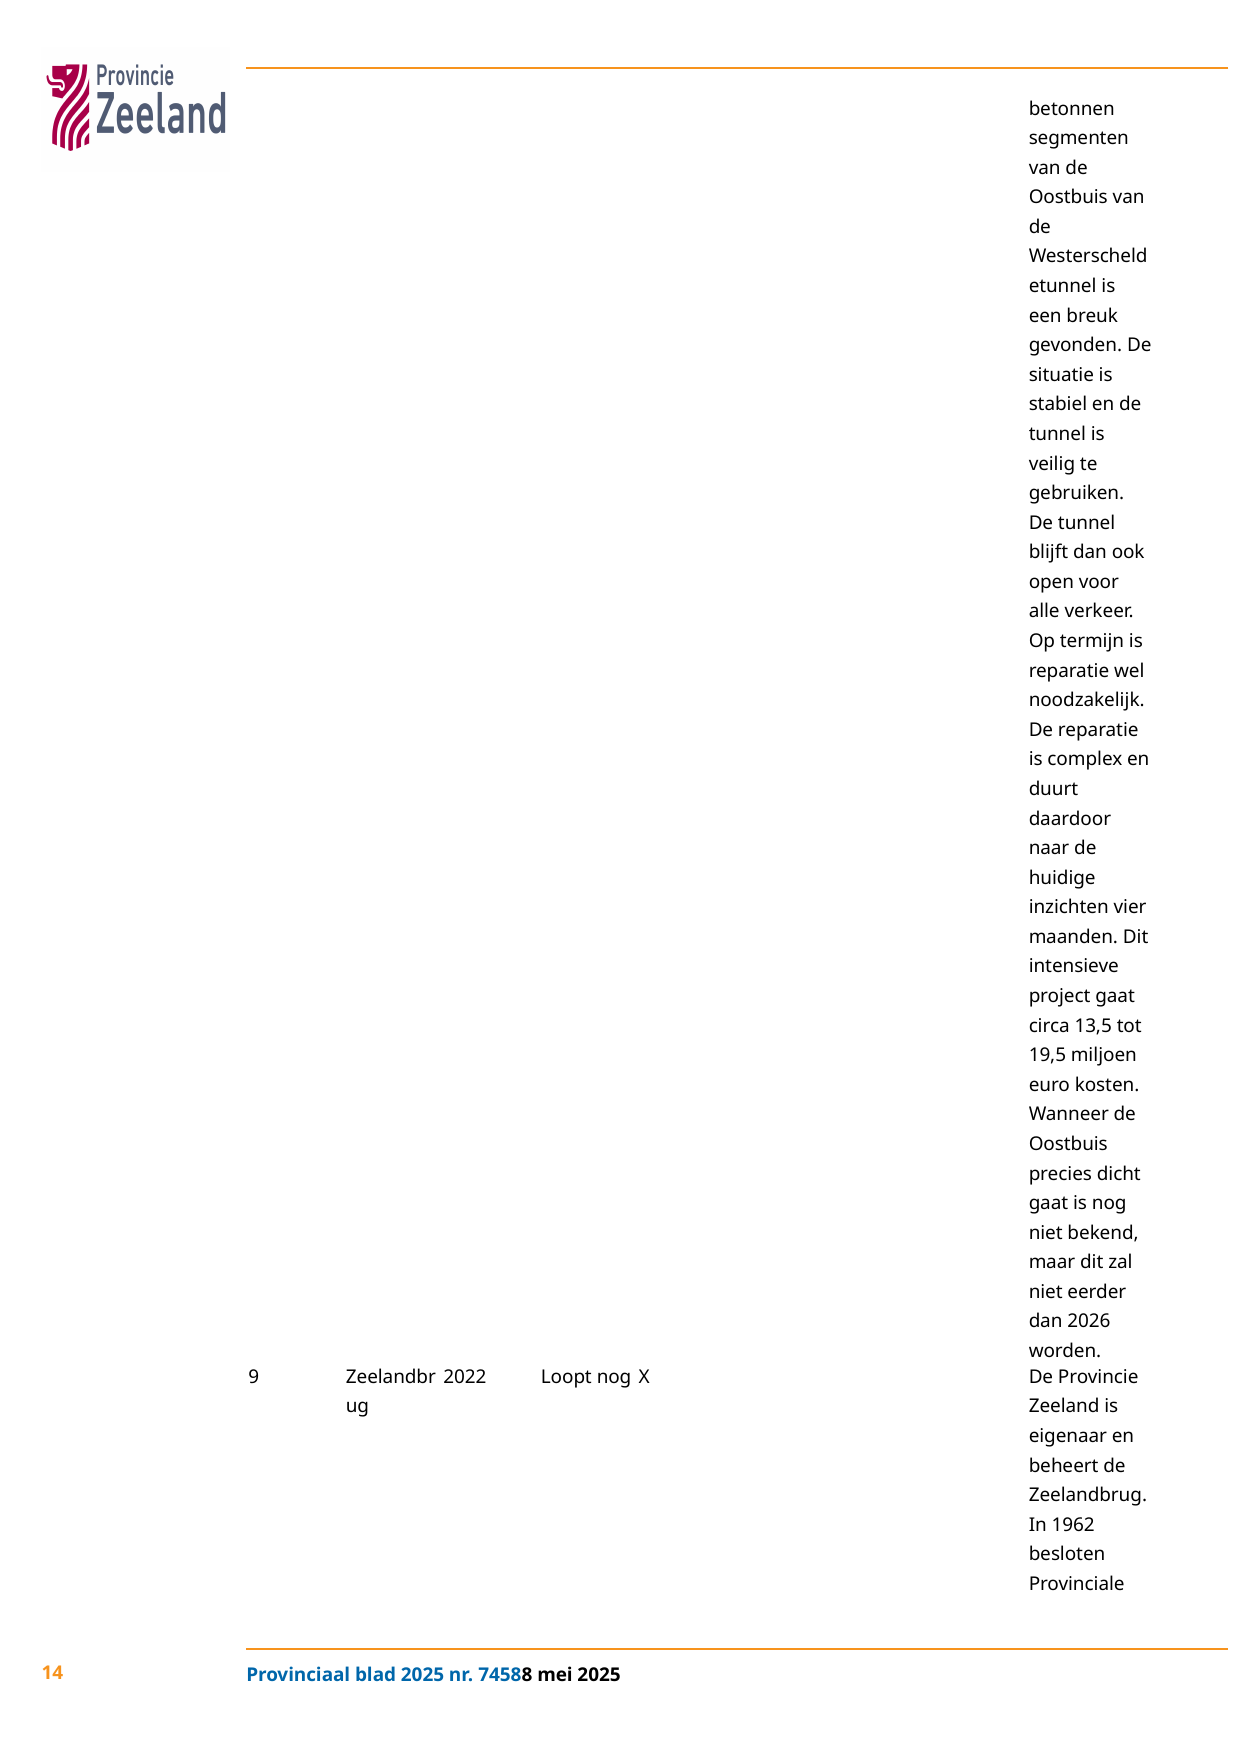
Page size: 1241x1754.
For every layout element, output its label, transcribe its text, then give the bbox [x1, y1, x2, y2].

table_cell 2022 [443, 1363, 541, 1596]
table_cell [248, 95, 346, 1363]
table_cell [443, 95, 541, 1363]
table_cell [638, 95, 736, 1363]
picture [41, 47, 231, 172]
table_cell [833, 1363, 931, 1596]
table_cell betonnen segmenten van de Oostbuis van de Westerscheldetunnel is een breuk gevonden. De situatie is stabiel en de tunnel is veilig te gebruiken. De tunnel blijft dan ook open voor alle verkeer. Op termijn is reparatie wel noodzakelijk. De reparatie is complex en duurt daardoor naar de huidige inzichten vier maanden. Dit intensieve project gaat circa 13,5 tot 19,5 miljoen euro kosten. Wanneer de Oostbuis precies dicht gaat is nog niet bekend, maar dit zal niet eerder dan 2026 worden. [1029, 95, 1152, 1363]
table_cell Zeelandbrug [346, 1363, 443, 1596]
table_cell 9 [248, 1363, 346, 1596]
table_cell [931, 95, 1028, 1363]
table_cell [931, 1363, 1028, 1596]
table_cell [736, 95, 833, 1363]
table_cell [541, 95, 638, 1363]
table_cell [833, 95, 931, 1363]
table_cell X [638, 1363, 736, 1596]
table_cell Loopt nog [541, 1363, 638, 1596]
table_cell De Provincie Zeeland is eigenaar en beheert de Zeelandbrug. In 1962 besloten Provinciale [1029, 1363, 1152, 1596]
table_cell [736, 1363, 833, 1596]
table_cell [346, 95, 443, 1363]
